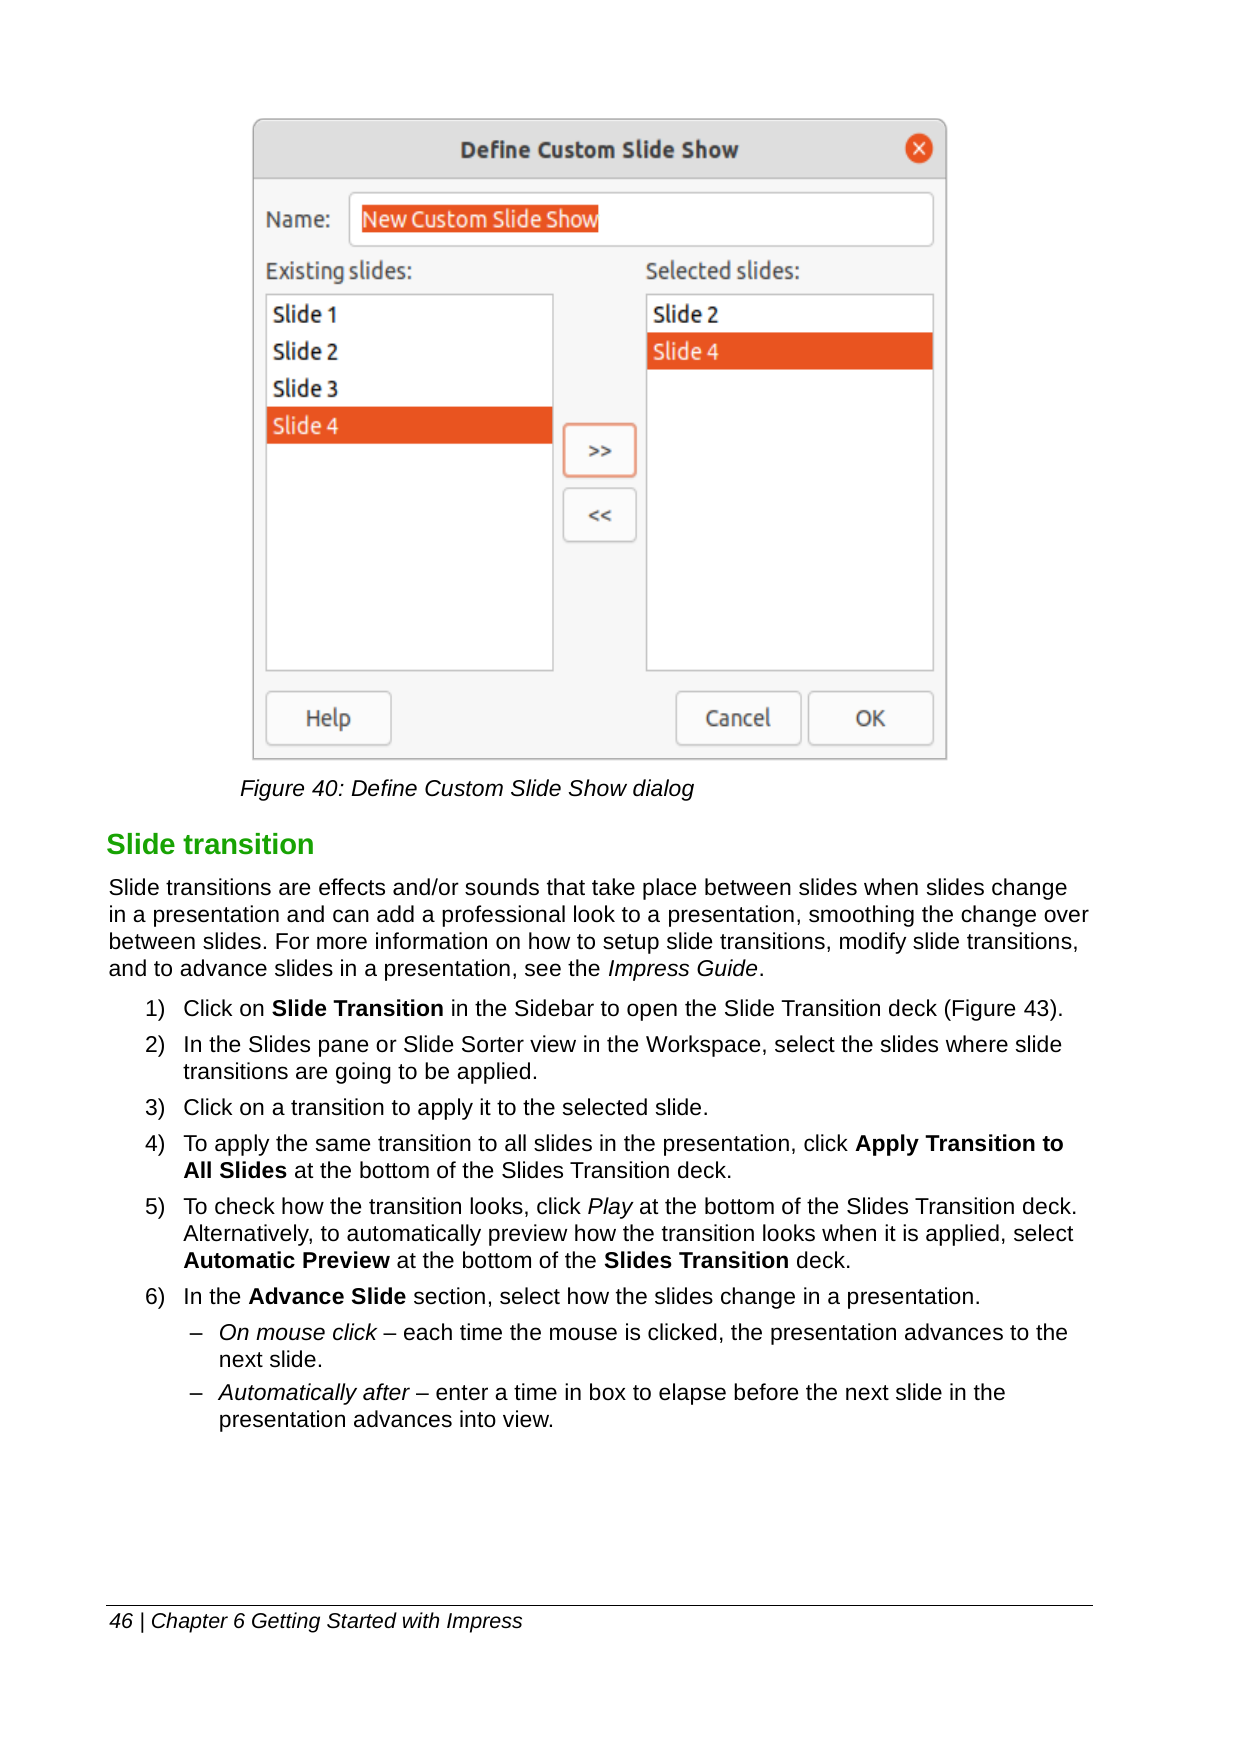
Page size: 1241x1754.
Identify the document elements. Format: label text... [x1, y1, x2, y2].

list To check how the transition looks, click Play at the bottom of the Slides Transition deck. Alternatively, to automatically preview how the transition looks when it is applied, select Automatic Preview at the bottom of the Slides Transition deck. [165, 1192, 1093, 1273]
list Automatically after – enter a time in box to elapse before the next slide in the presentation advances into view. [189, 1378, 1093, 1433]
list To apply the same transition to all slides in the presentation, click Apply Transition to All Slides at the bottom of the Slides Transition deck. [165, 1129, 1093, 1183]
list In the Slides pane or Slide Sorter view in the Workspace, select the slides where slide transitions are going to be applied. [165, 1030, 1093, 1084]
picture [239, 118, 954, 775]
list In the Advance Slide section, select how the slides change in a presentation. [165, 1282, 1093, 1309]
text Figure 40: Define Custom Slide Show dialog [240, 118, 959, 802]
list On mouse click – each time the mouse is clicked, the presentation advances to the next slide. [189, 1318, 1093, 1372]
subtitle Slide transition [106, 827, 1093, 861]
list Click on a transition to apply it to the selected slide. [165, 1093, 1093, 1120]
text Slide transitions are effects and/or sounds that take place between slides when slides change in a presentation and can add a professional look to a presentation, smoothing the change over between slides. For more information on how to setup slide transitions, modify slide transitions, and to advance slides in a presentation, see the Impress Guide. [108, 873, 1093, 982]
list Click on Slide Transition in the Sidebar to open the Slide Transition deck (Figure 43). [165, 994, 1093, 1021]
